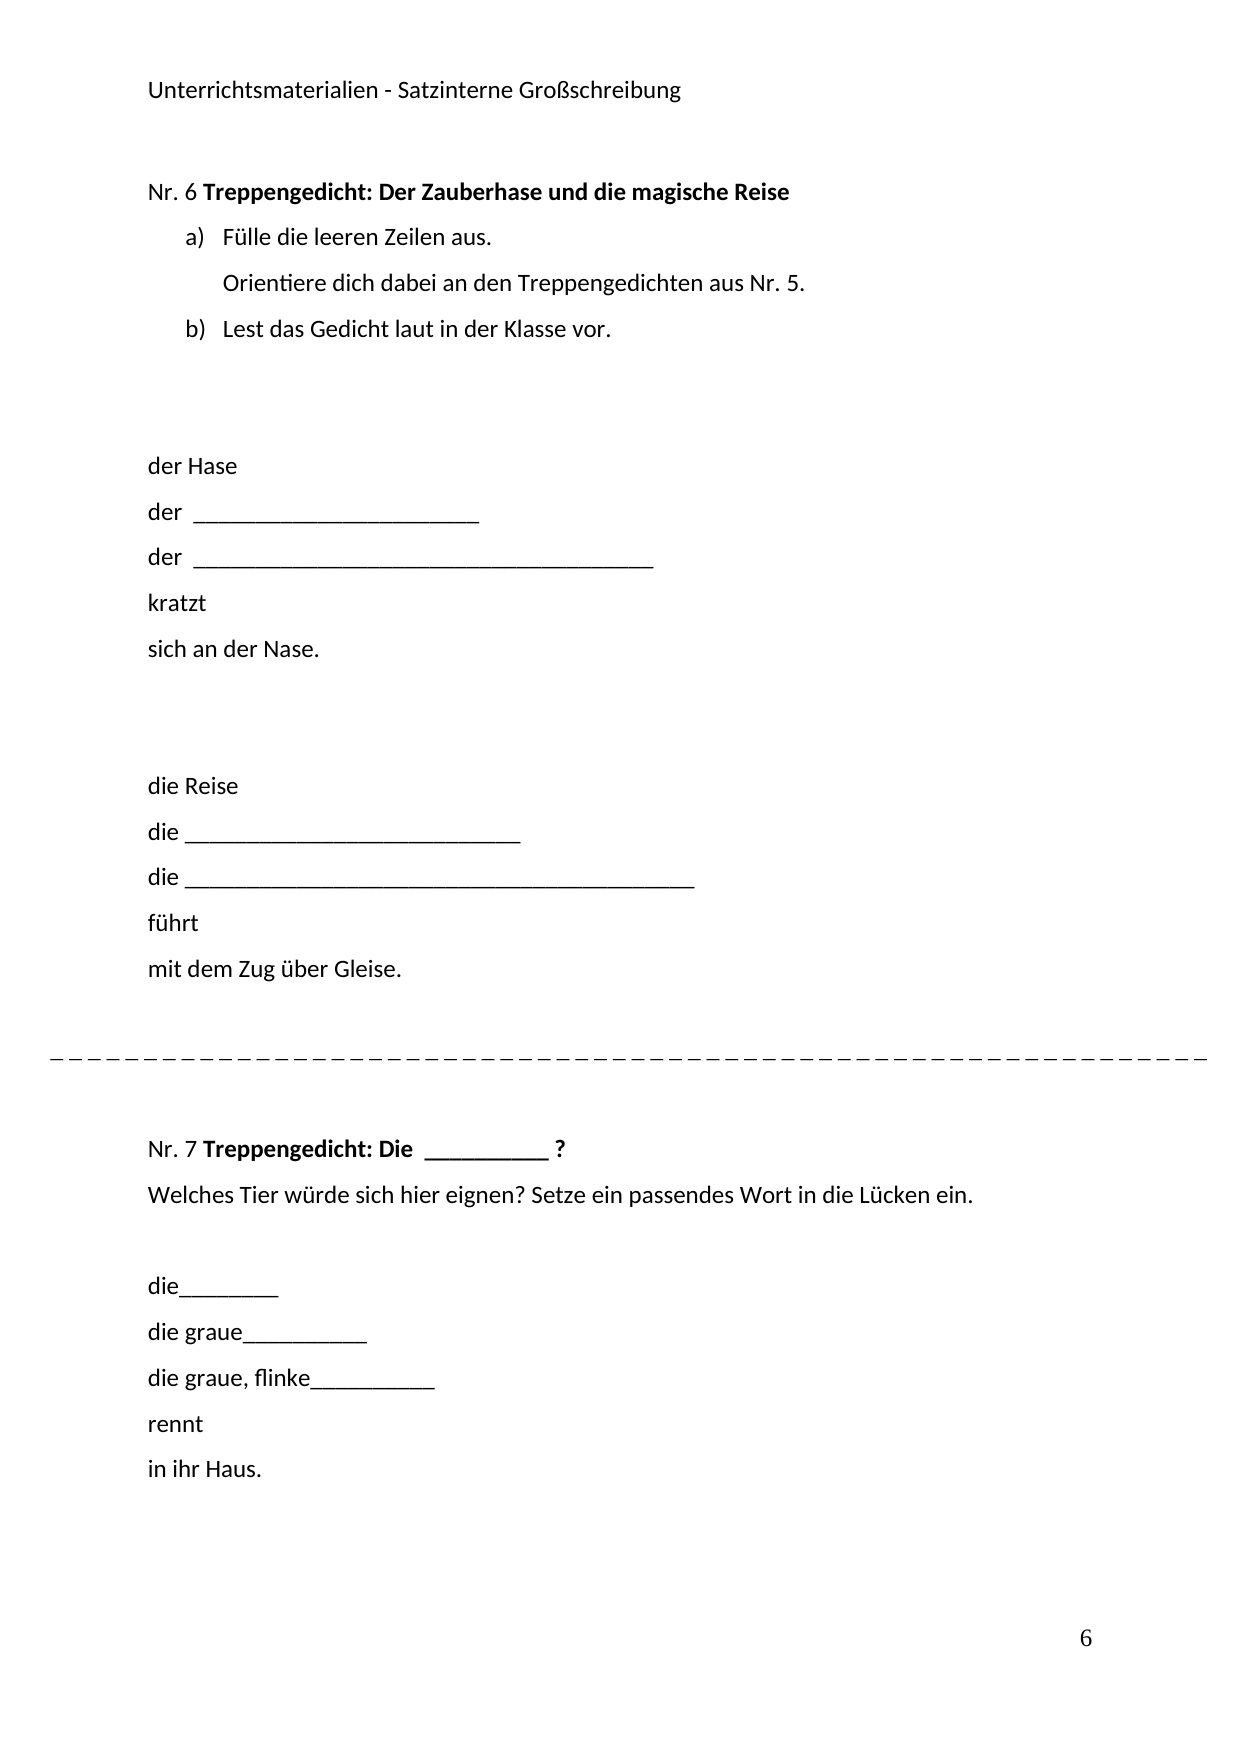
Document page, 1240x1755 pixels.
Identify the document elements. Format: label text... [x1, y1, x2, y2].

text in ihr Haus. [148, 1453, 1092, 1484]
list Orientiere dich dabei an den Treppengedichten aus Nr. 5. [223, 267, 1092, 298]
text Welches Tier würde sich hier eignen? Setze ein passendes Wort in die Lücken ein. [148, 1179, 1092, 1209]
text der _____________________________________ [148, 541, 1092, 572]
text die graue__________ [148, 1316, 1092, 1347]
text führt [148, 907, 1092, 938]
text der _______________________ [148, 496, 1092, 526]
text Nr. 6 Treppengedicht: Der Zauberhase und die magische Reise [148, 176, 1092, 206]
text der Hase [148, 450, 1092, 481]
text mit dem Zug über Gleise. [148, 953, 1092, 983]
text sich an der Nase. [148, 633, 1092, 663]
text die graue, flinke__________ [148, 1362, 1092, 1392]
text die _________________________________________ [148, 862, 1092, 892]
text die________ [148, 1271, 1092, 1301]
text rennt [148, 1408, 1092, 1438]
text Nr. 7 Treppengedicht: Die __________ ? [148, 1133, 1092, 1164]
text _ _ _ _ _ _ _ _ _ _ _ _ _ _ _ _ _ _ _ _ _ _ _ _ _ _ _ _ _ _ _ _ _ _ _ _ _ _ _ _ _ _ _ _ _ _ _ _ _ _ _ _ _ _ _ _ _ _ _ _ _ _ [50, 1034, 1212, 1063]
list Fülle die leeren Zeilen aus. [185, 221, 1092, 252]
list Lest das Gedicht laut in der Klasse vor. [185, 313, 1092, 343]
text kratzt [148, 587, 1092, 618]
text die Reise [148, 770, 1092, 801]
text die ___________________________ [148, 816, 1092, 846]
